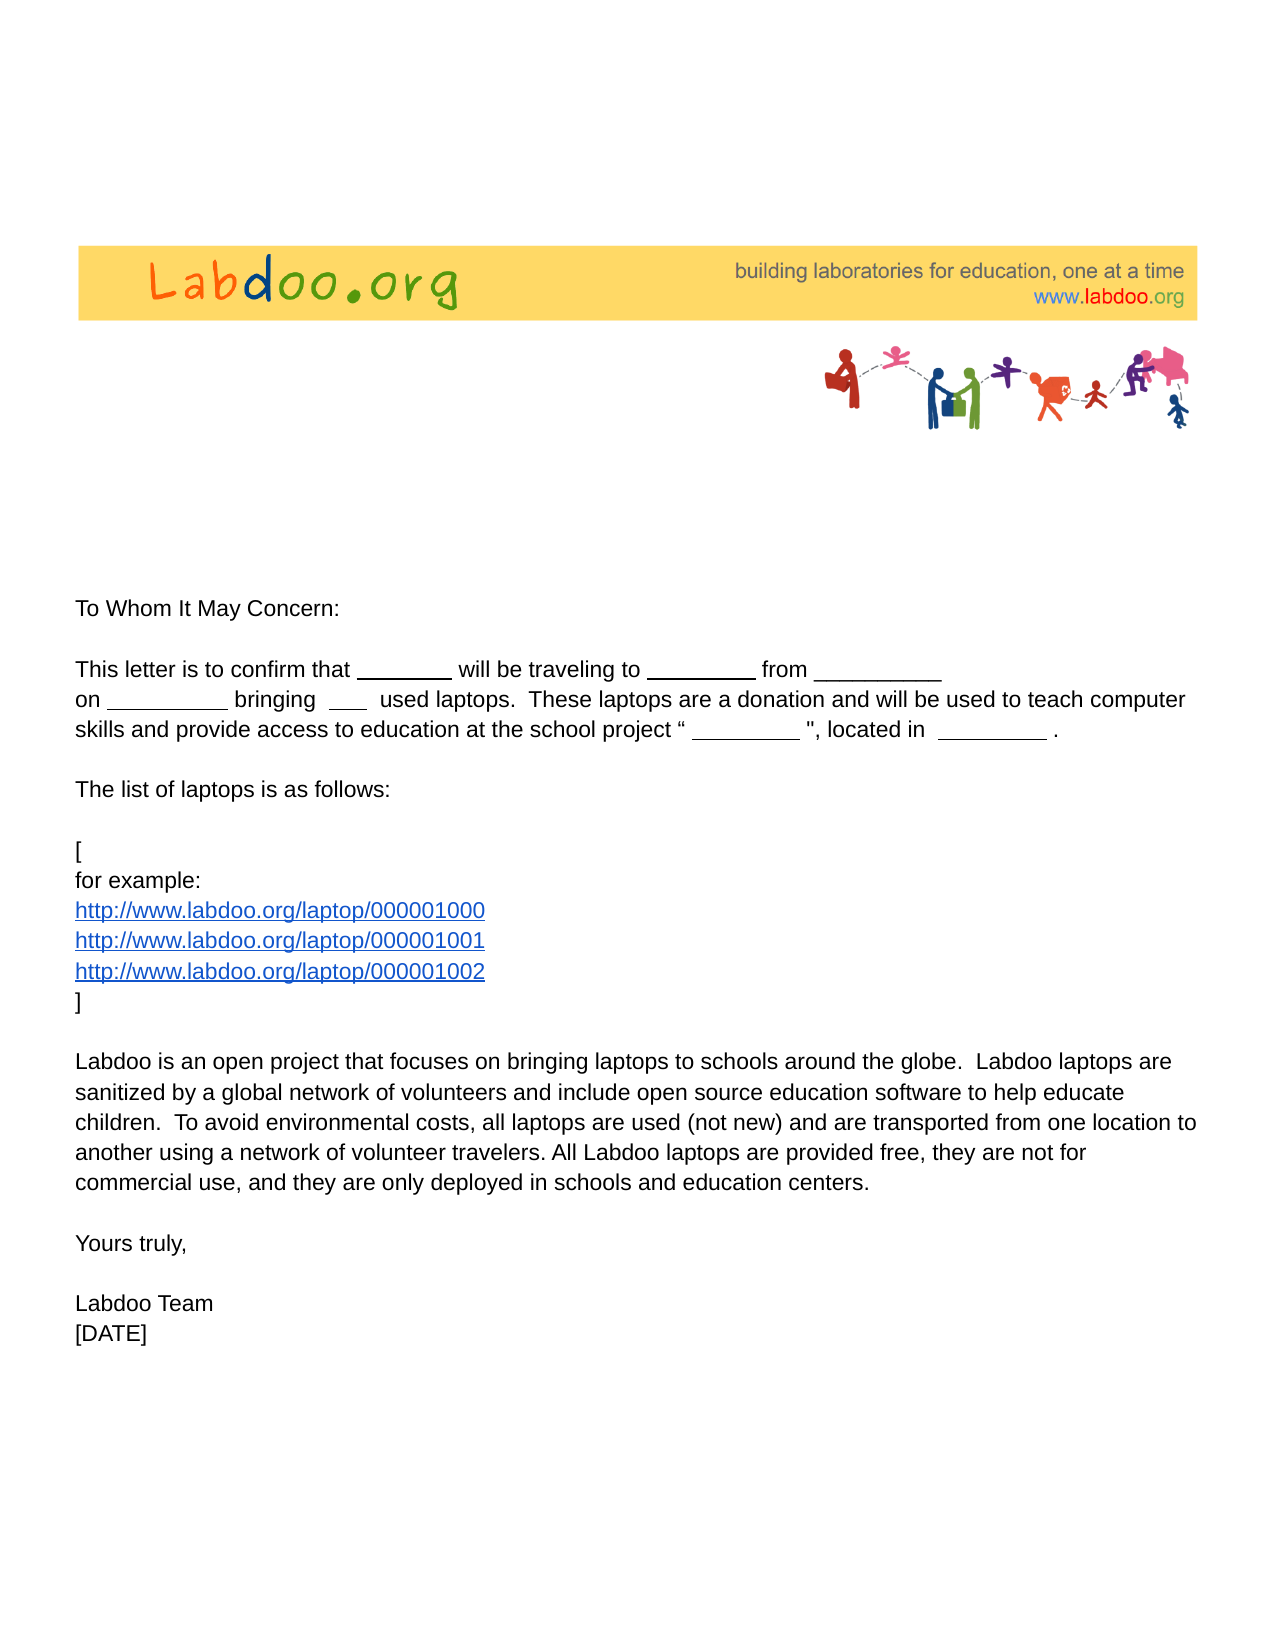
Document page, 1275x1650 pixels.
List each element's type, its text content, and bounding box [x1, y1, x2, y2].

text on bringing used laptops. These laptops are a donation and will be used to teach computer skills and provide access to education at the school project “ ", located in . [75, 686, 1200, 742]
text This letter is to confirm that will be traveling to from __________ [75, 656, 1200, 682]
text ] [75, 988, 1200, 1014]
text Labdoo Team [75, 1290, 1200, 1316]
text http://www.labdoo.org/laptop/000001001 [75, 927, 1200, 954]
picture [75, 242, 1200, 441]
text [ [75, 837, 1200, 863]
text Yours truly, [75, 1229, 1200, 1256]
text The list of laptops is as follows: [75, 776, 1200, 803]
text Labdoo is an open project that focuses on bringing laptops to schools around the globe. Labdoo laptops are sanitized by a global network of volunteers and include open source education software to help educate children. To avoid environmental costs, all laptops are used (not new) and are transported from one location to another using a network of volunteer travelers. All Labdoo laptops are provided free, they are not for commercial use, and they are only deployed in schools and education centers. [75, 1048, 1200, 1195]
text for example: [75, 867, 1200, 893]
text [DATE] [75, 1320, 1200, 1346]
text http://www.labdoo.org/laptop/000001000 [75, 897, 1200, 923]
picture [0, 0, 1235, 209]
text http://www.labdoo.org/laptop/000001002 [75, 958, 1200, 984]
text To Whom It May Concern: [75, 595, 1200, 621]
